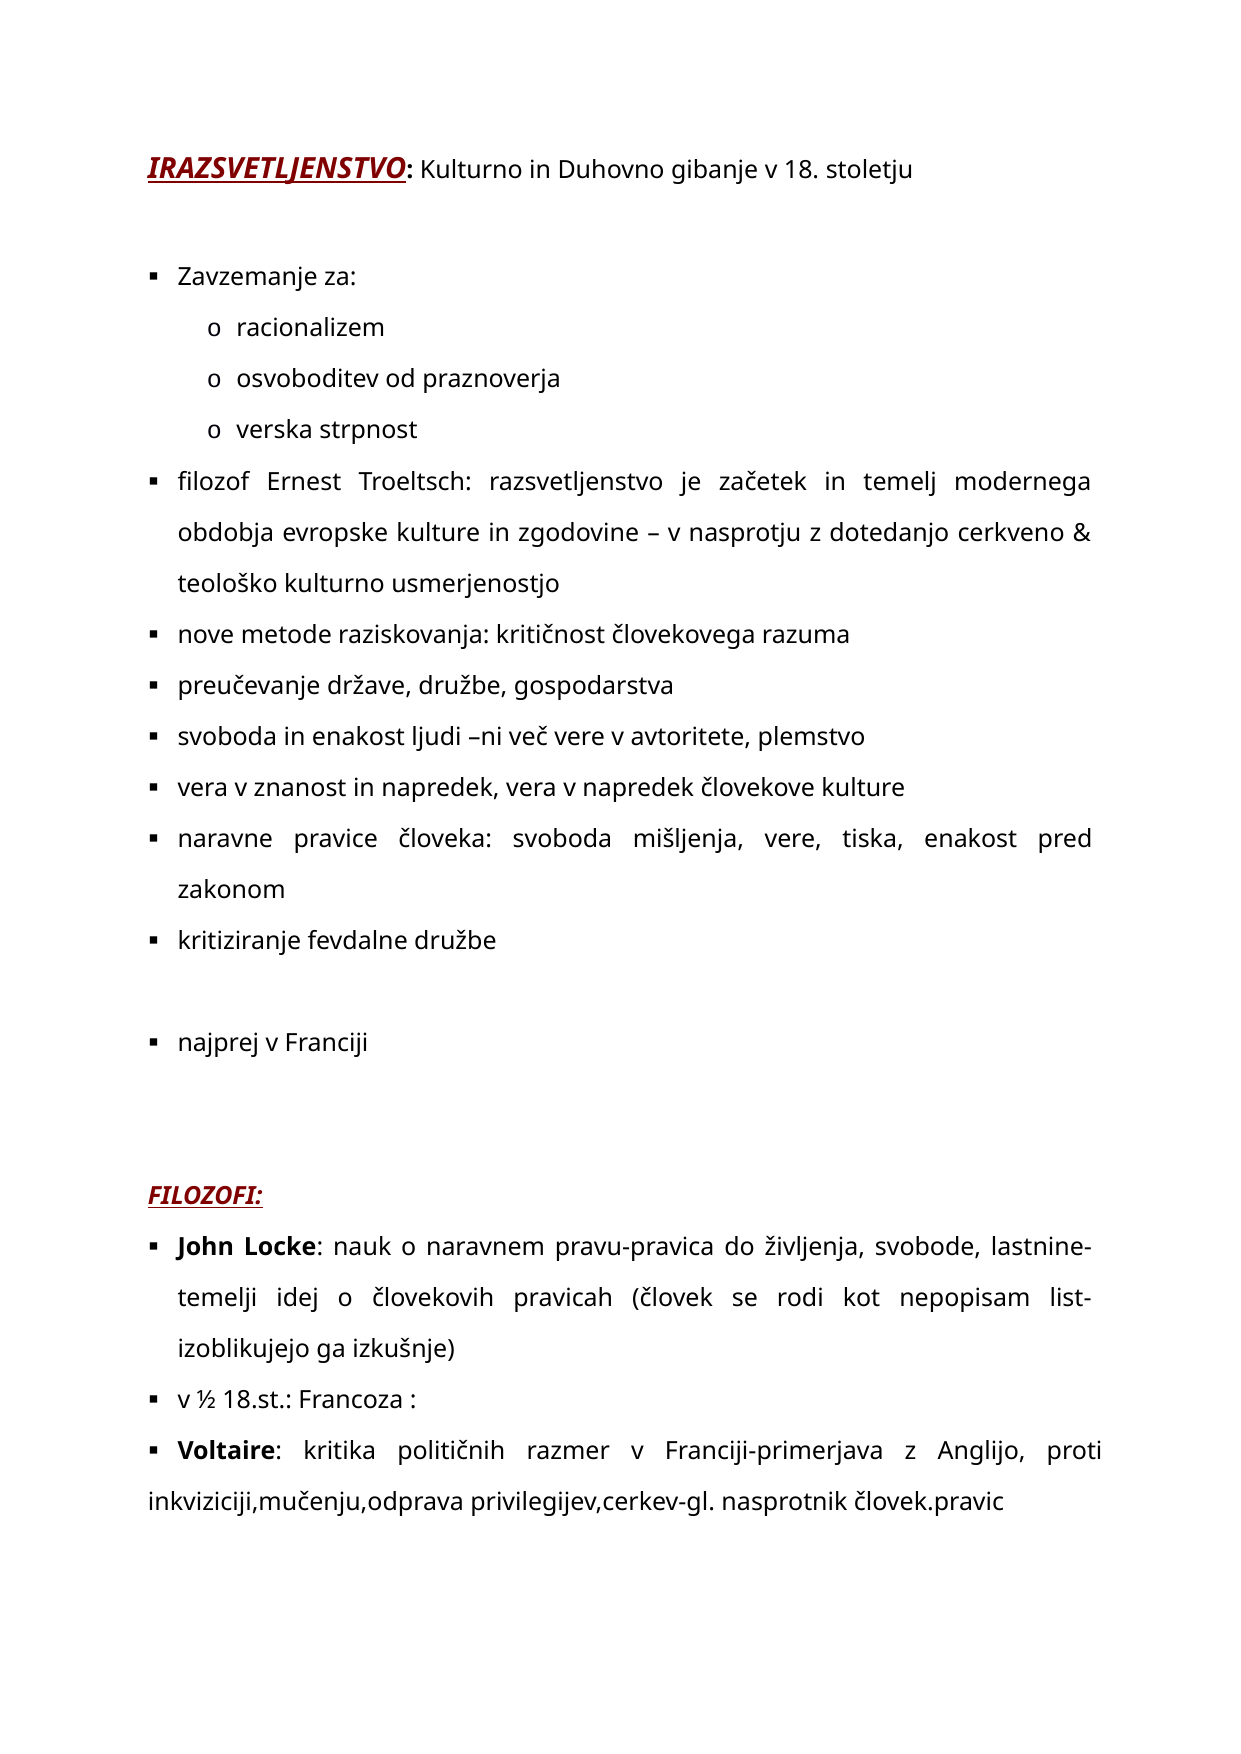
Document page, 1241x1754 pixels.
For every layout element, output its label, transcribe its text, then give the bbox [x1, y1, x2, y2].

list vera v znanost in napredek, vera v napredek človekove kulture [148, 769, 1093, 803]
list John Locke: nauk o naravnem pravu-pravica do življenja, svobode, lastnine-temelji idej o človekovih pravicah (človek se rodi kot nepopisam list-izoblikujejo ga izkušnje) [148, 1229, 1093, 1365]
list nove metode raziskovanja: kritičnost človekovega razuma [148, 616, 1093, 650]
list Zavzemanje za: [148, 258, 1093, 292]
text FILOZOFI: [148, 1178, 1093, 1212]
list najprej v Franciji [148, 1025, 1093, 1059]
list verska strpnost [207, 412, 1093, 446]
list svoboda in enakost ljudi –ni več vere v avtoritete, plemstvo [148, 718, 1093, 752]
list osvoboditev od praznoverja [207, 361, 1093, 395]
list kritiziranje fevdalne družbe [148, 923, 1093, 957]
list preučevanje države, družbe, gospodarstva [148, 667, 1093, 701]
list racionalizem [207, 309, 1093, 343]
text IRAZSVETLJENSTVO: Kulturno in Duhovno gibanje v 18. stoletju [148, 148, 1093, 187]
list v ½ 18.st.: Francoza : [148, 1382, 1093, 1416]
list filozof Ernest Troeltsch: razsvetljenstvo je začetek in temelj modernega obdobja evropske kulture in zgodovine – v nasprotju z dotedanjo cerkveno & teološko kulturno usmerjenostjo [148, 463, 1093, 599]
list naravne pravice človeka: svoboda mišljenja, vere, tiska, enakost pred zakonom [148, 821, 1093, 906]
list Voltaire: kritika političnih razmer v Franciji-primerjava z Anglijo, proti inkviziciji,mučenju,odprava privilegijev,cerkev-gl. nasprotnik človek.pravic [148, 1433, 1104, 1518]
